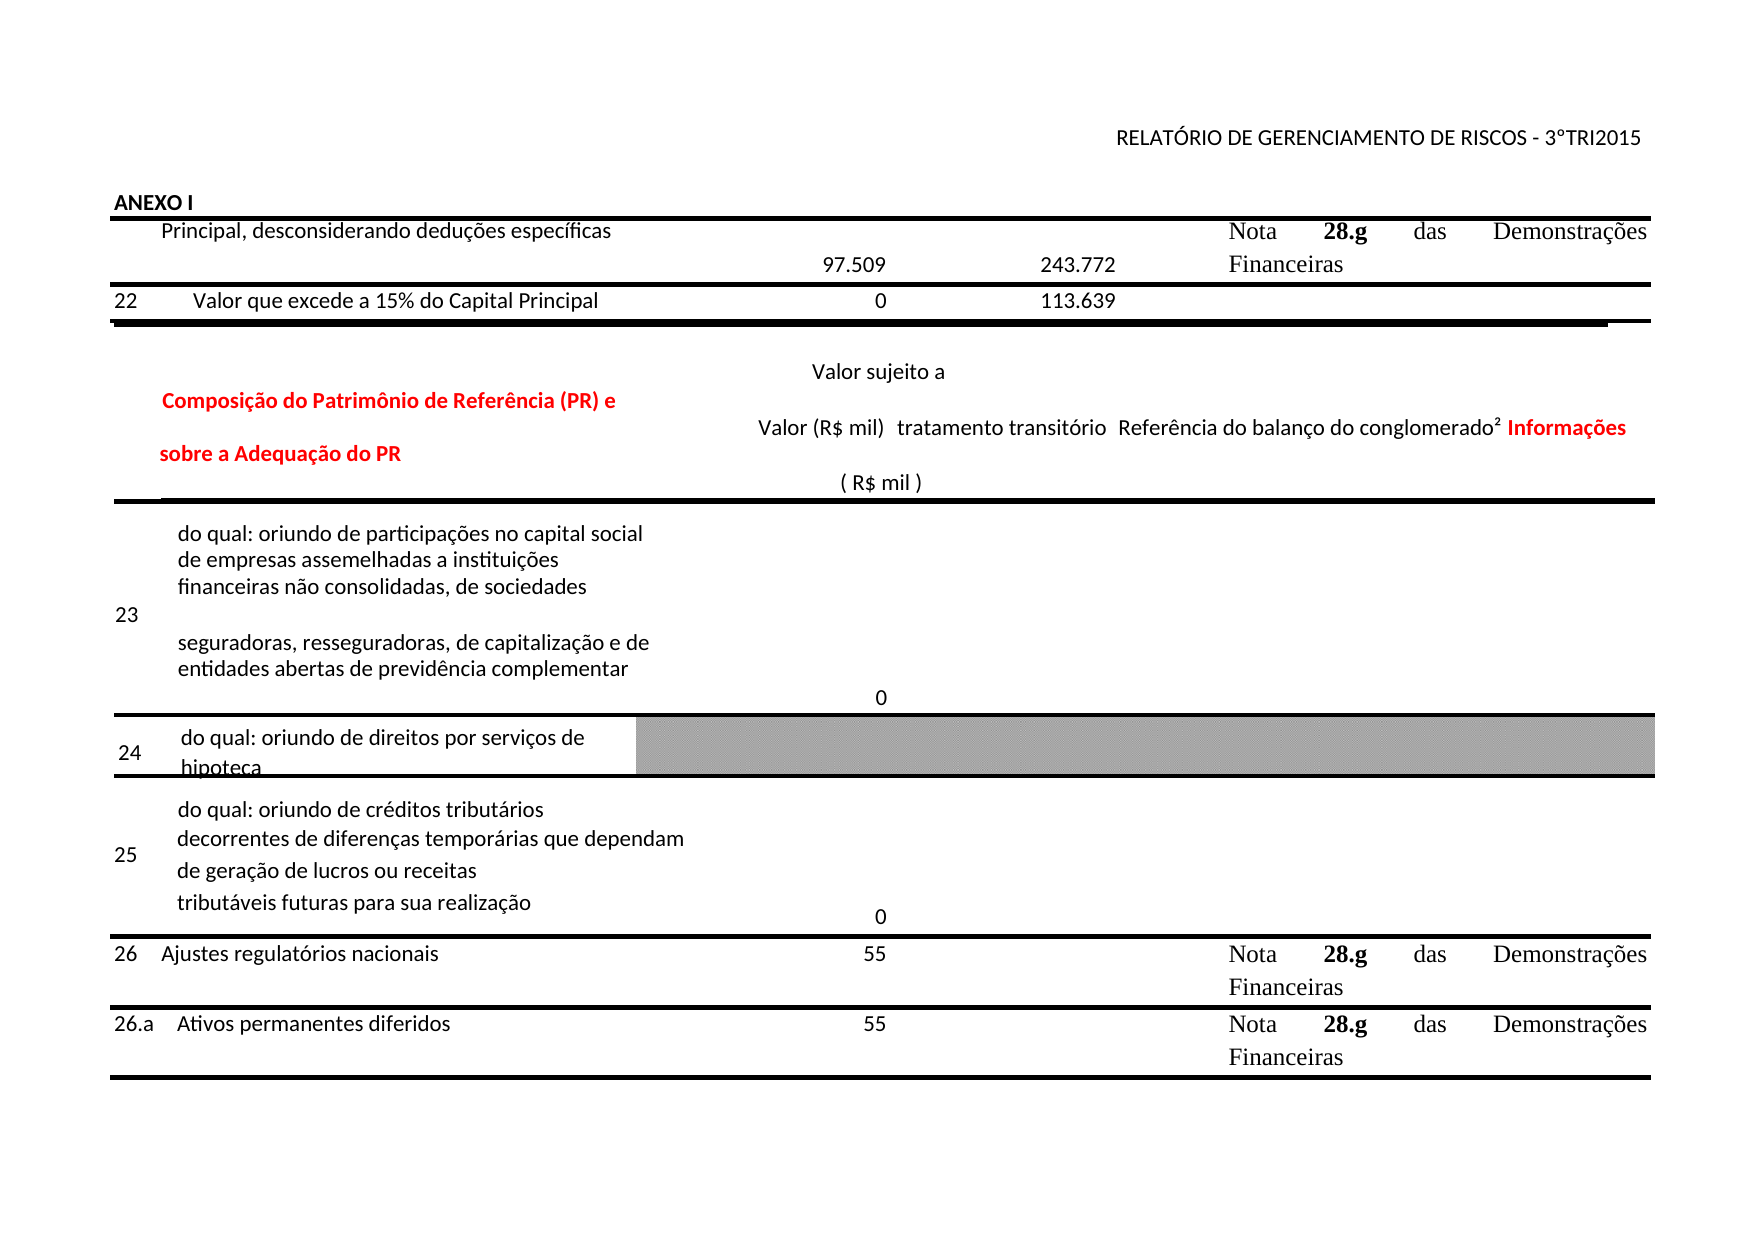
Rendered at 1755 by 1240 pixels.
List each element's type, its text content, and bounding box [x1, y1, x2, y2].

text 0 [115, 683, 1647, 712]
table_cell Ajustes regulatórios nacionais [161, 939, 863, 1005]
table_cell Nota 28.g das Demonstrações Financeiras [1228, 221, 1651, 282]
table_cell Ativos permanentes diferidos [161, 1010, 863, 1075]
text Composição do Patrimônio de Referência (PR) e [162, 386, 1647, 414]
table_cell 55 [863, 1010, 1228, 1075]
text do qual: oriundo de créditos tributários [178, 797, 1647, 823]
text Valor sujeito a [115, 357, 1647, 385]
table_cell 0 [863, 889, 1228, 934]
table_cell [1228, 889, 1651, 934]
table_cell 26 [110, 939, 161, 1005]
text do qual: oriundo de participações no capital social de empresas assemelhadas a instituições financeiras não consolidadas, de sociedades [178, 520, 645, 600]
table_cell 243.772 [1040, 221, 1228, 282]
table_cell 0 [822, 287, 1040, 318]
text 23 [115, 601, 1647, 628]
table_cell 97.509 [822, 221, 1040, 282]
table_cell 26.a [110, 1010, 161, 1075]
table_header [863, 825, 1228, 888]
table_header [1228, 825, 1651, 888]
table_cell Nota 28.g das Demonstrações Financeiras [1228, 1010, 1651, 1075]
table_header 25 [110, 825, 161, 888]
table_cell 55 [863, 939, 1228, 1005]
table_cell [1228, 287, 1651, 318]
table_header decorrentes de diferenças temporárias que dependam de geração de lucros ou receitas [161, 825, 863, 888]
text seguradoras, resseguradoras, de capitalização e de entidades abertas de previdência complementar [178, 629, 651, 682]
table_cell Nota 28.g das Demonstrações Financeiras [1228, 939, 1651, 1005]
table_cell 113.639 [1040, 287, 1228, 318]
table_cell 22 Valor que excede a 15% do Capital Principal [110, 287, 822, 318]
table_cell [110, 889, 161, 934]
table_cell Principal, desconsiderando deduções específicas [110, 221, 822, 282]
table_cell tributáveis futuras para sua realização [161, 889, 863, 934]
text ( R$ mil ) [115, 468, 1647, 496]
text Valor (R$ mil) tratamento transitório Referência do balanço do conglomerado² Informações sobre a Adequação do PR [159, 414, 1647, 467]
